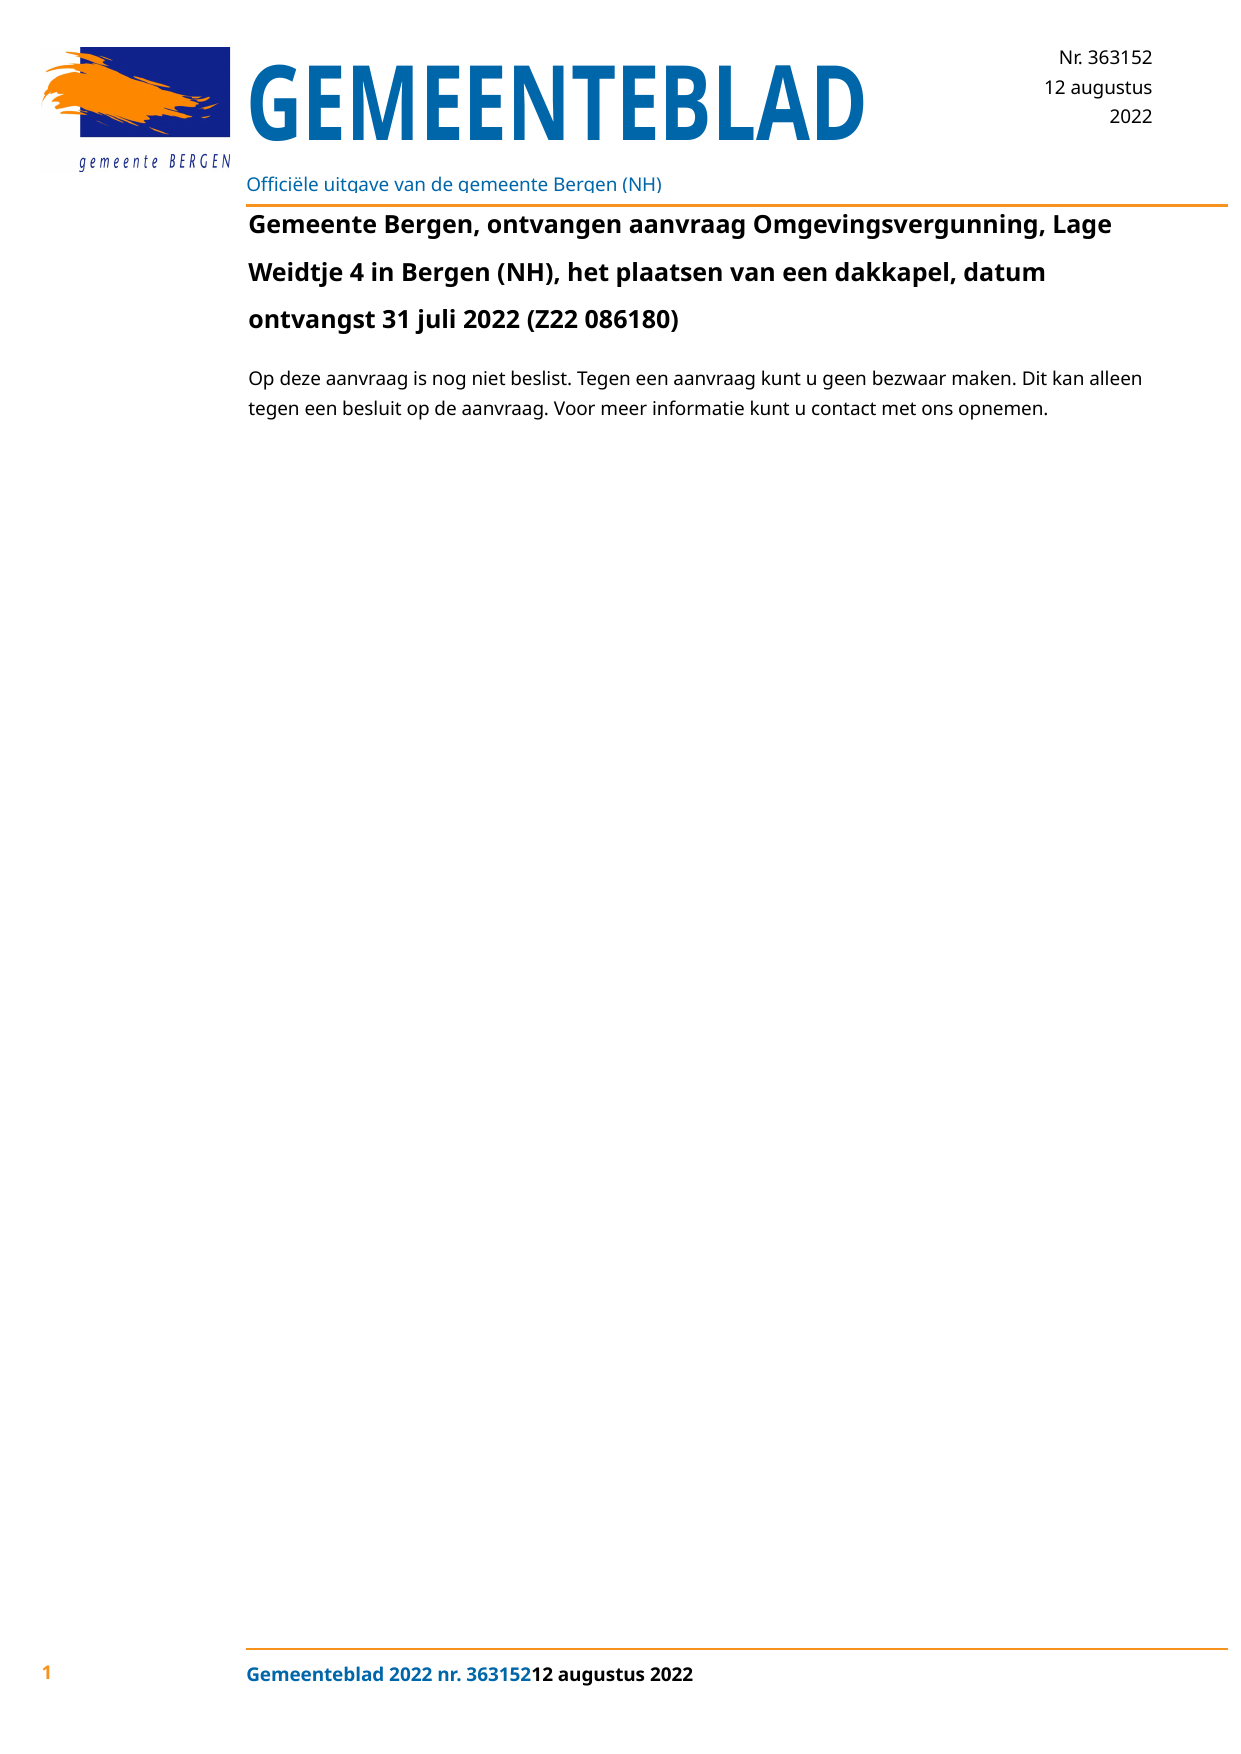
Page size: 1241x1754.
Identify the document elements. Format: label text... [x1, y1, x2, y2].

text Gemeente Bergen, ontvangen aanvraag Omgevingsvergunning, Lage Weidtje 4 in Bergen (NH), het plaatsen van een dakkapel, datum ontvangst 31 juli 2022 (Z22 086180) [248, 207, 1152, 336]
text Op deze aanvraag is nog niet beslist. Tegen een aanvraag kunt u geen bezwaar maken. Dit kan alleen tegen een besluit op de aanvraag. Voor meer informatie kunt u contact met ons opnemen. [248, 366, 1152, 421]
picture [41, 47, 231, 172]
